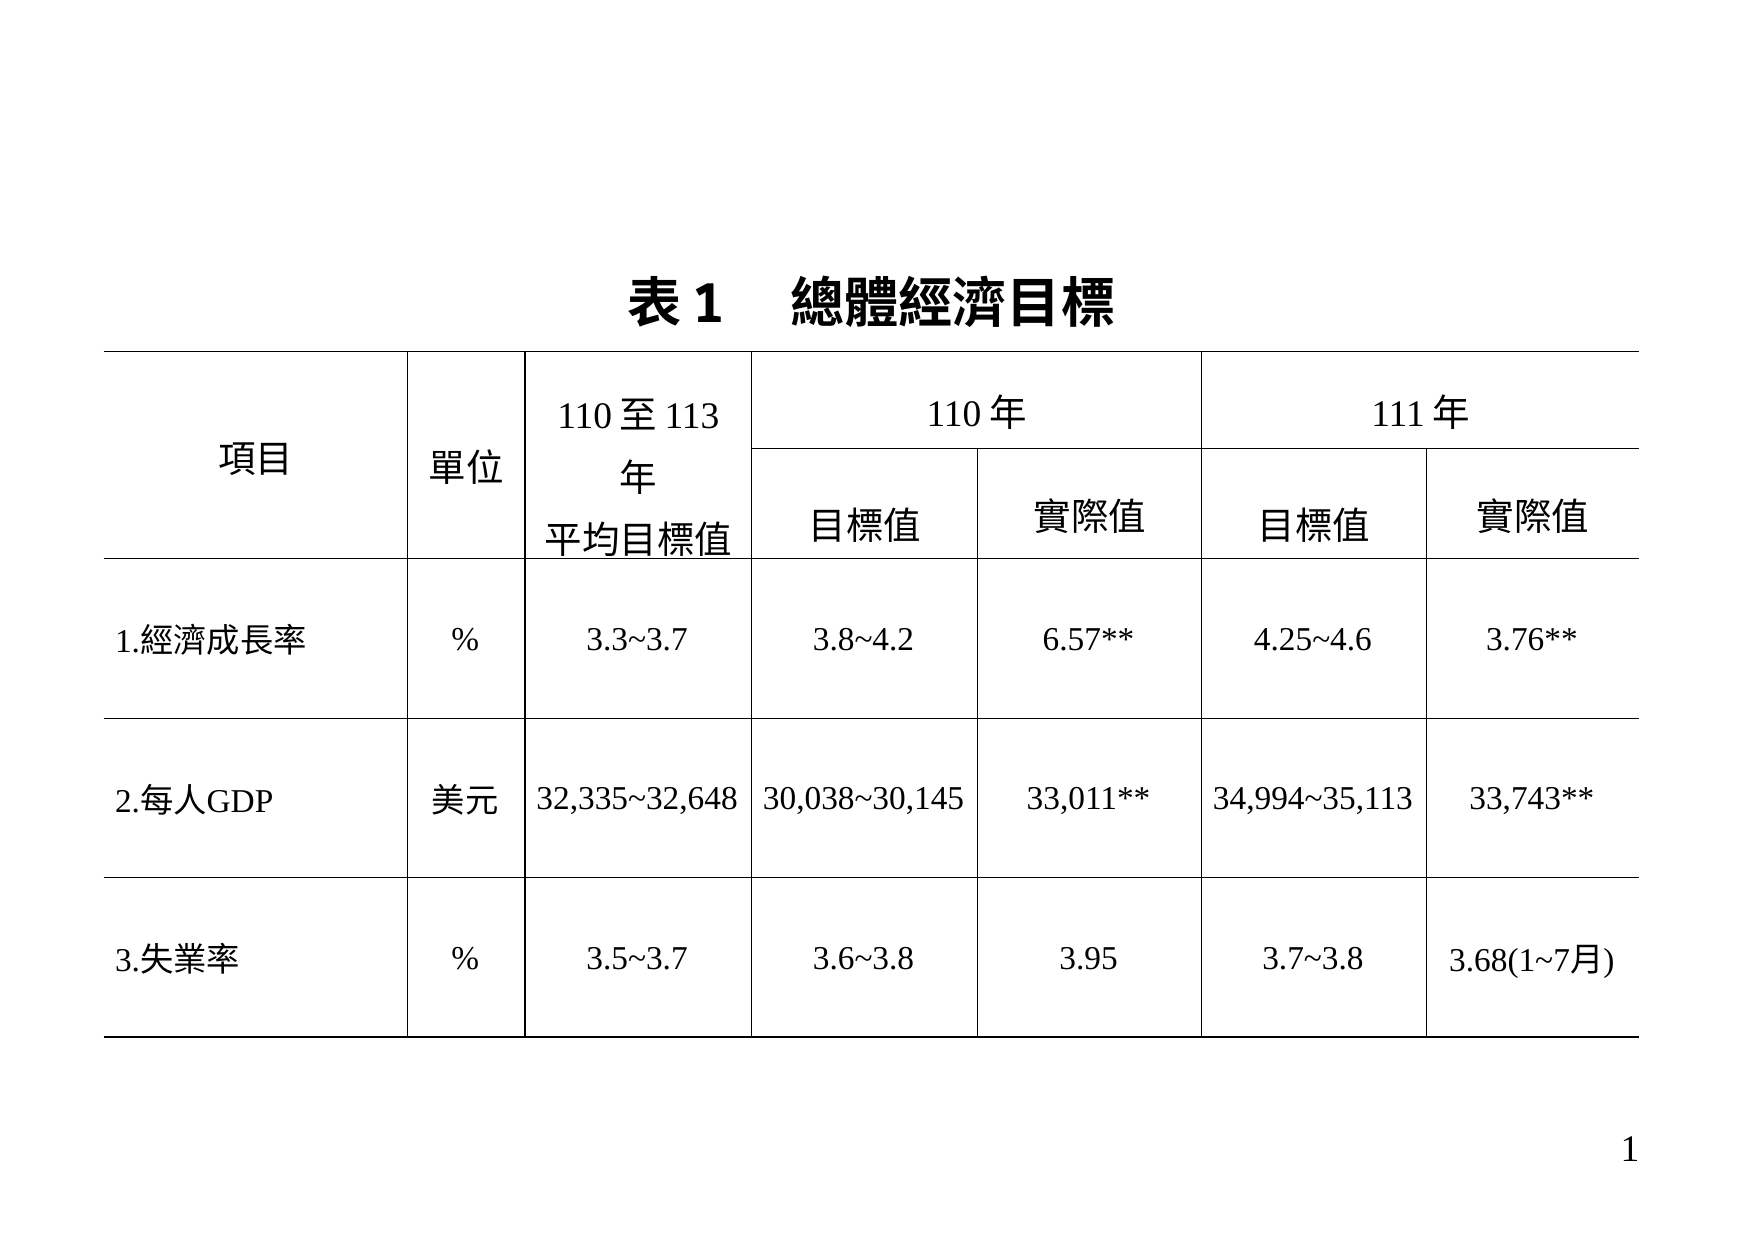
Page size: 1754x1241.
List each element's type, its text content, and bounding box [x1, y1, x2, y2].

table_header 110年 [752, 352, 1201, 448]
table_cell 33,743** [1427, 719, 1639, 877]
table_cell 3.6~3.8 [752, 878, 977, 1036]
table_cell 3.7~3.8 [1202, 878, 1426, 1036]
table_cell 4.25~4.6 [1202, 559, 1426, 717]
subtitle 表1 總體經濟目標 [103, 226, 1639, 351]
table_cell 6.57** [978, 559, 1201, 717]
table_cell 3.8~4.2 [752, 559, 977, 717]
table_cell 3.5~3.7 [526, 878, 751, 1036]
table_header 111年 [1202, 352, 1639, 448]
table_cell 3.76** [1427, 559, 1639, 717]
table_cell 34,994~35,113 [1202, 719, 1426, 877]
table_cell 1.經濟成長率 [104, 559, 407, 717]
table_cell 2.每人GDP [104, 719, 407, 877]
table_cell % [408, 878, 524, 1036]
table_cell 3.95 [978, 878, 1201, 1036]
table_header 項目 [104, 352, 407, 558]
table_header 單位 [408, 352, 524, 558]
table_cell 3.3~3.7 [526, 559, 751, 717]
table_cell 33,011** [978, 719, 1201, 877]
table_cell 實際值 [1427, 449, 1639, 558]
table_header 110至113年 平均目標值 [526, 352, 751, 558]
table_cell 實際值 [978, 449, 1201, 558]
table_cell 目標值 [1202, 449, 1426, 558]
table_cell 32,335~32,648 [526, 719, 751, 877]
table_cell 3.68(1~7月) [1427, 878, 1639, 1036]
table_cell 30,038~30,145 [752, 719, 977, 877]
table_cell 目標值 [752, 449, 977, 558]
table_cell 3.失業率 [104, 878, 407, 1036]
table_cell 美元 [408, 719, 524, 877]
table_cell % [408, 559, 524, 717]
